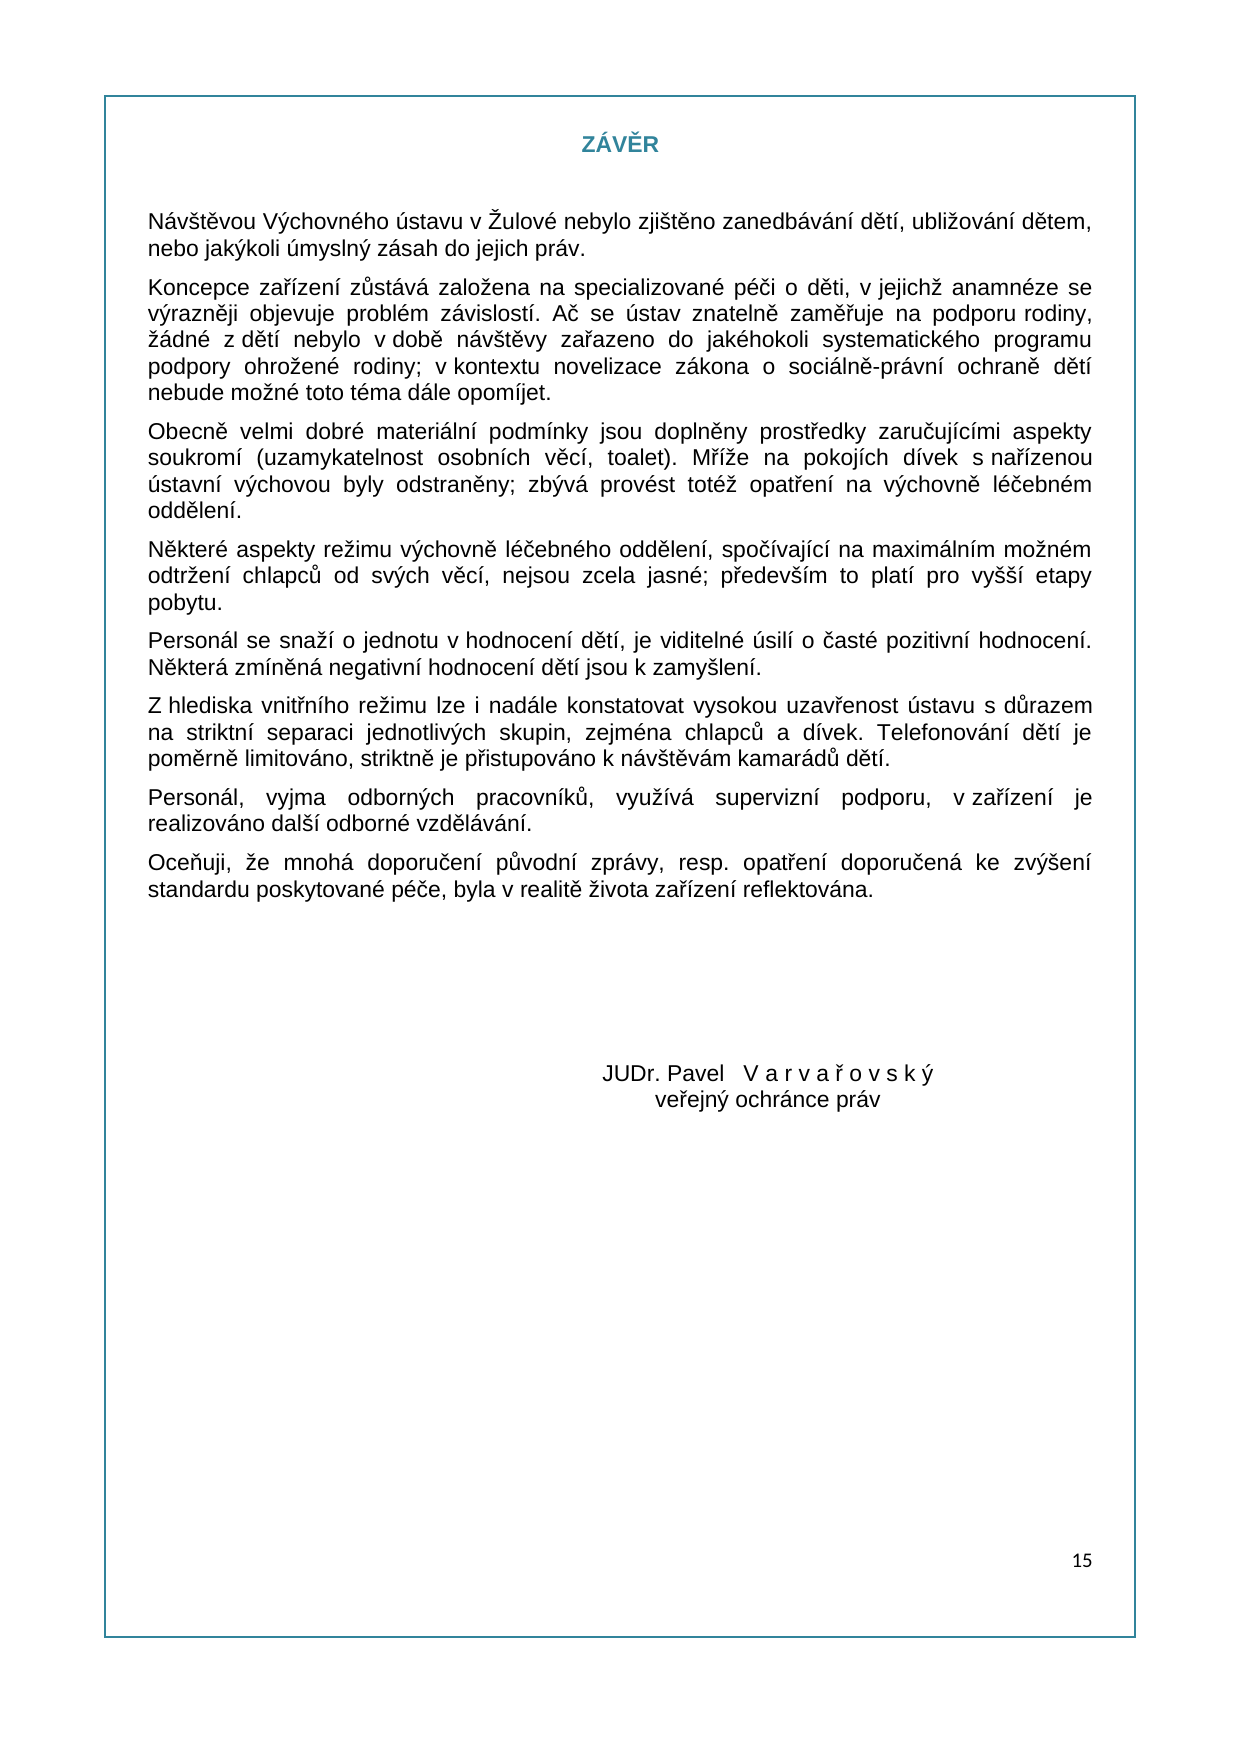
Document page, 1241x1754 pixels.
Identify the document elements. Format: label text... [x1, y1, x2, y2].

text Z hlediska vnitřního režimu lze i nadále konstatovat vysokou uzavřenost ústavu s důrazem na striktní separaci jednotlivých skupin, zejména chlapců a dívek. Telefonování dětí je poměrně limitováno, striktně je přistupováno k návštěvám kamarádů dětí. [148, 692, 1092, 772]
text ZÁVĚR [148, 131, 1092, 157]
text JUDr. Pavel V a r v a ř o v s k ý [148, 1060, 1092, 1086]
text Oceňuji, že mnohá doporučení původní zprávy, resp. opatření doporučená ke zvýšení standardu poskytované péče, byla v realitě života zařízení reflektována. [148, 849, 1092, 902]
text Návštěvou Výchovného ústavu v Žulové nebylo zjištěno zanedbávání dětí, ubližování dětem, nebo jakýkoli úmyslný zásah do jejich práv. [148, 208, 1092, 261]
text Personál se snaží o jednotu v hodnocení dětí, je viditelné úsilí o časté pozitivní hodnocení. Některá zmíněná negativní hodnocení dětí jsou k zamyšlení. [148, 627, 1092, 680]
text Personál, vyjma odborných pracovníků, využívá supervizní podporu, v zařízení je realizováno další odborné vzdělávání. [148, 784, 1092, 837]
text Koncepce zařízení zůstává založena na specializované péči o děti, v jejichž anamnéze se výrazněji objevuje problém závislostí. Ač se ústav znatelně zaměřuje na podporu rodiny, žádné z dětí nebylo v době návštěvy zařazeno do jakéhokoli systematického programu podpory ohrožené rodiny; v kontextu novelizace zákona o sociálně-právní ochraně dětí nebude možné toto téma dále opomíjet. [148, 273, 1092, 405]
text Obecně velmi dobré materiální podmínky jsou doplněny prostředky zaručujícími aspekty soukromí (uzamykatelnost osobních věcí, toalet). Mříže na pokojích dívek s nařízenou ústavní výchovou byly odstraněny; zbývá provést totéž opatření na výchovně léčebném oddělení. [148, 418, 1092, 523]
text Některé aspekty režimu výchovně léčebného oddělení, spočívající na maximálním možném odtržení chlapců od svých věcí, nejsou zcela jasné; především to platí pro vyšší etapy pobytu. [148, 536, 1092, 615]
text veřejný ochránce práv [148, 1086, 1092, 1113]
